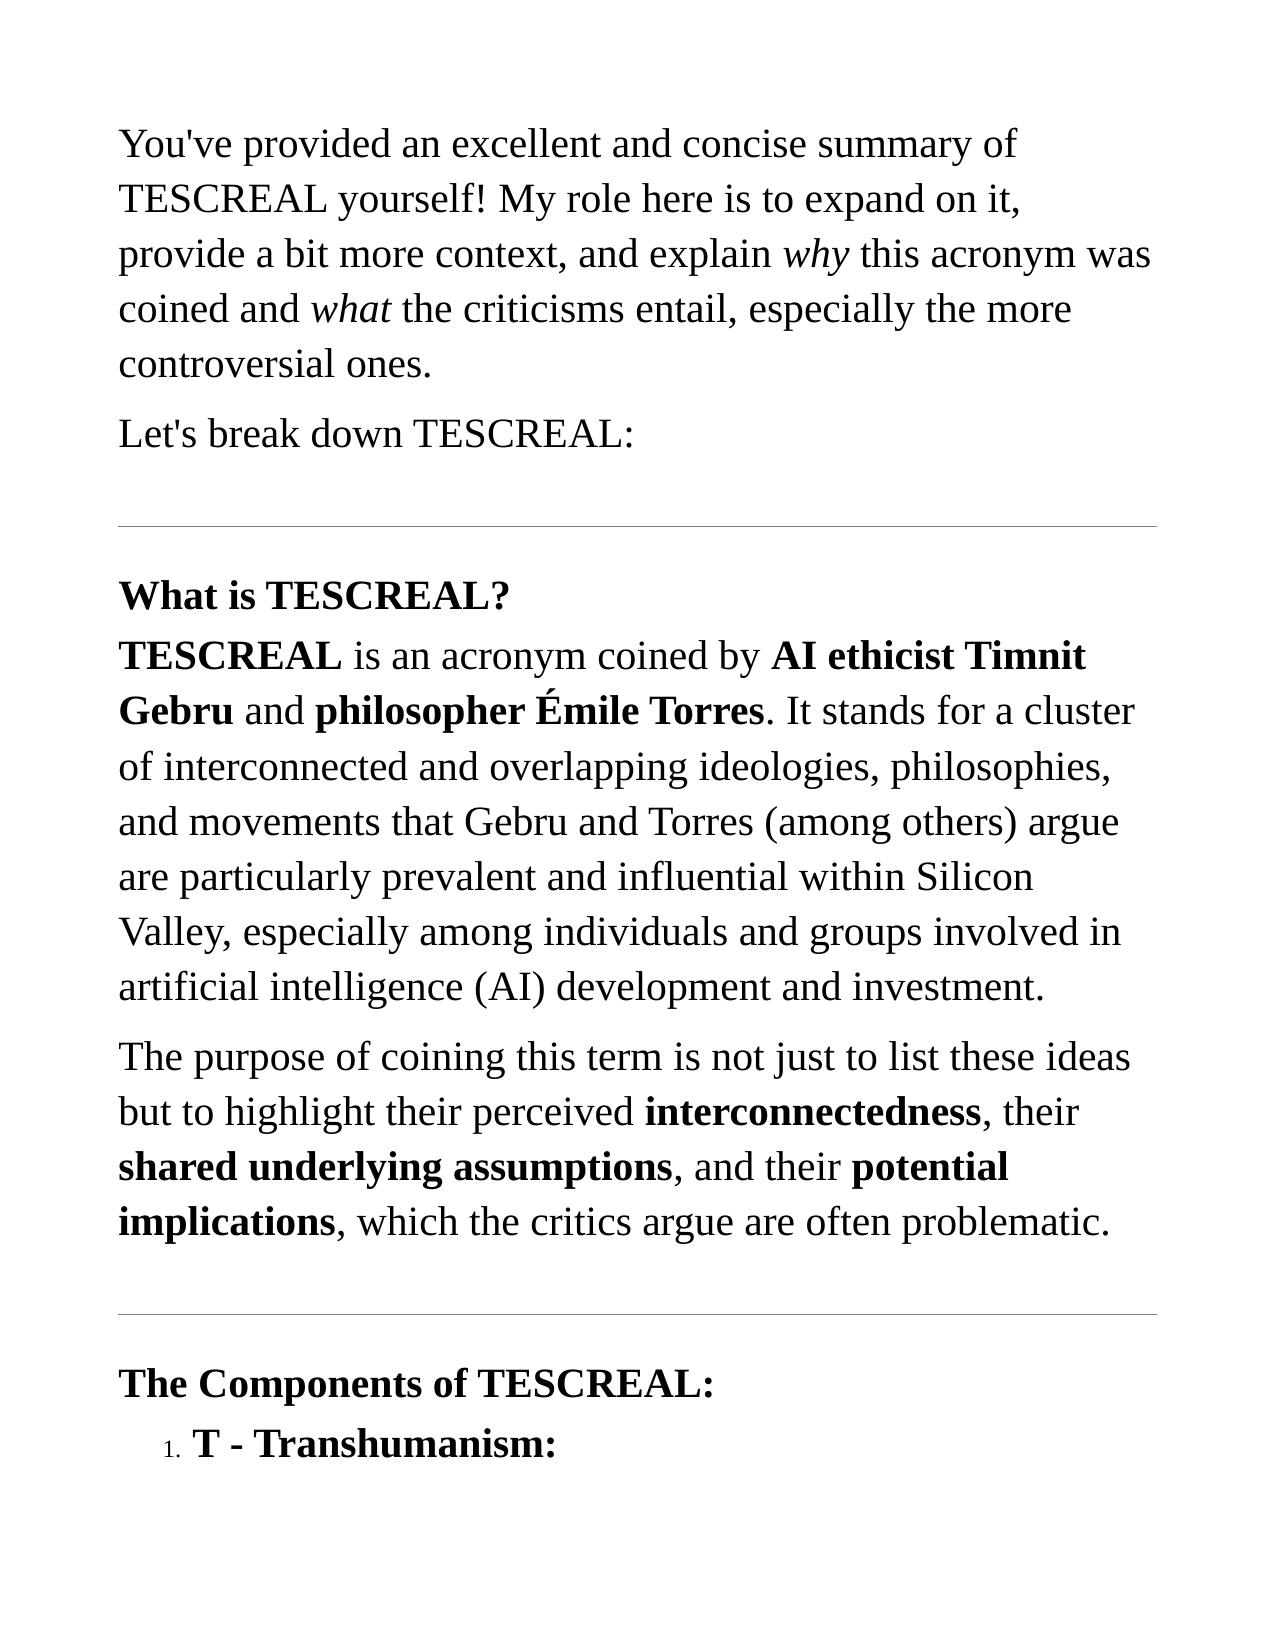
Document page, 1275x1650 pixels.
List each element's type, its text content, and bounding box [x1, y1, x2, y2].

text TESCREAL is an acronym coined by AI ethicist Timnit Gebru and philosopher Émile Torres. It stands for a cluster of interconnected and overlapping ideologies, philosophies, and movements that Gebru and Torres (among others) argue are particularly prevalent and influential within Silicon Valley, especially among individuals and groups involved in artificial intelligence (AI) development and investment. [118, 631, 1157, 1009]
subtitle The Components of TESCREAL: [118, 1358, 1157, 1406]
subtitle What is TESCREAL? [118, 570, 1157, 618]
text The purpose of coining this term is not just to list these ideas but to highlight their perceived interconnectedness, their shared underlying assumptions, and their potential implications, which the critics argue are often problematic. [118, 1031, 1157, 1244]
list T - Transhumanism: [162, 1419, 1157, 1467]
text Let's break down TESCREAL: [118, 408, 1157, 456]
text You've provided an excellent and concise summary of TESCREAL yourself! My role here is to expand on it, provide a bit more context, and explain why this acronym was coined and what the criticisms entail, especially the more controversial ones. [118, 118, 1157, 386]
